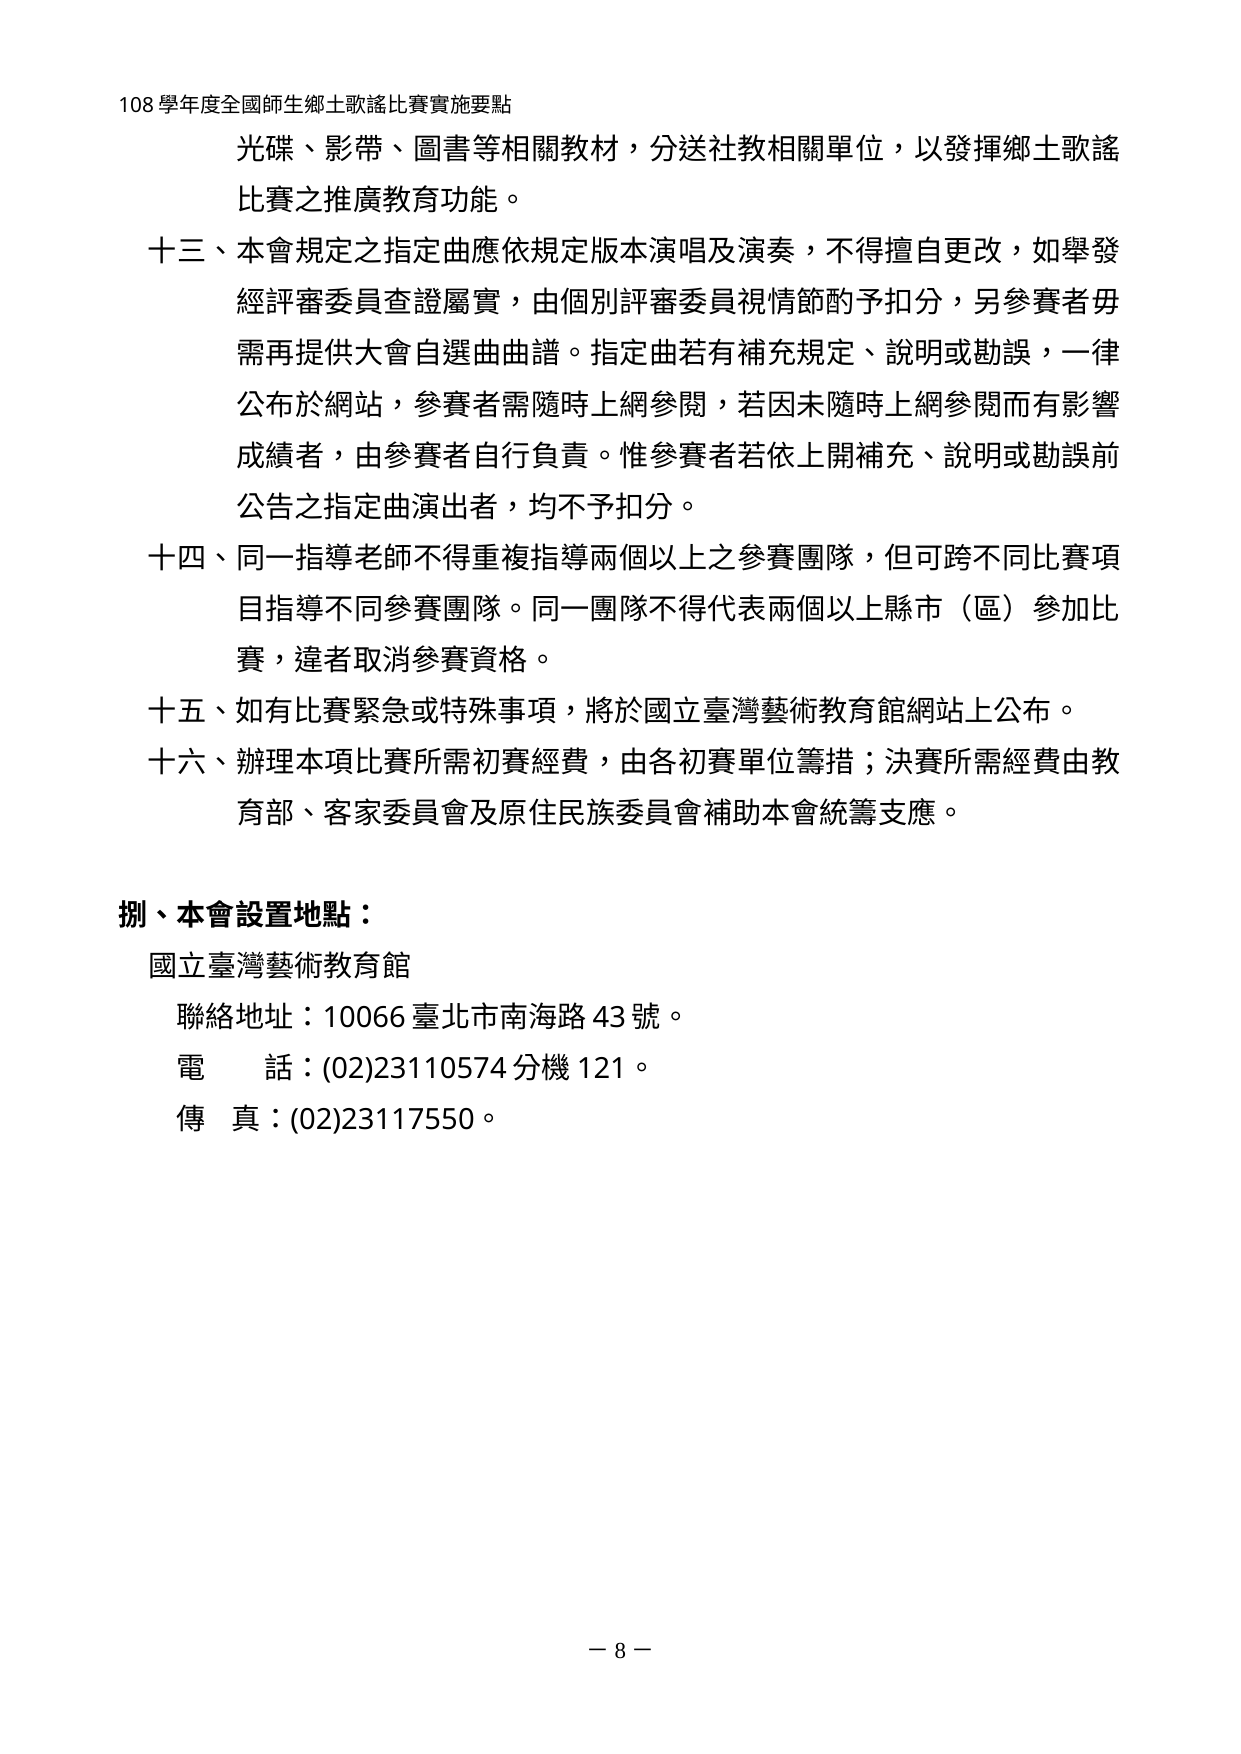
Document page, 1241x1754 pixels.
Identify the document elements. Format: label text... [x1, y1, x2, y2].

text 光碟、影帶、圖書等相關教材，分送社教相關單位，以發揮鄉土歌謠比賽之推廣教育功能。 [148, 119, 1122, 221]
text 十六、辦理本項比賽所需初賽經費，由各初賽單位籌措；決賽所需經費由教育部、客家委員會及原住民族委員會補助本會統籌支應。 [148, 731, 1122, 833]
text 電 話：(02)23110574分機121。 [118, 1038, 1122, 1089]
text 傳 真：(02)23117550。 [118, 1089, 1122, 1140]
text 捌、本會設置地點： [118, 884, 1122, 936]
text 十四、同一指導老師不得重複指導兩個以上之參賽團隊，但可跨不同比賽項目指導不同參賽團隊。同一團隊不得代表兩個以上縣市（區）參加比賽，違者取消參賽資格。 [148, 527, 1122, 680]
text 十三、本會規定之指定曲應依規定版本演唱及演奏，不得擅自更改，如舉發經評審委員查證屬實，由個別評審委員視情節酌予扣分，另參賽者毋需再提供大會自選曲曲譜。指定曲若有補充規定、說明或勘誤，一律公布於網站，參賽者需隨時上網參閱，若因未隨時上網參閱而有影響成績者，由參賽者自行負責。惟參賽者若依上開補充、說明或勘誤前公告之指定曲演出者，均不予扣分。 [148, 221, 1122, 527]
text 十五、如有比賽緊急或特殊事項，將於國立臺灣藝術教育館網站上公布。 [148, 680, 1122, 731]
text 聯絡地址：10066臺北市南海路43號。 [118, 987, 1122, 1038]
text 國立臺灣藝術教育館 [118, 936, 1122, 987]
